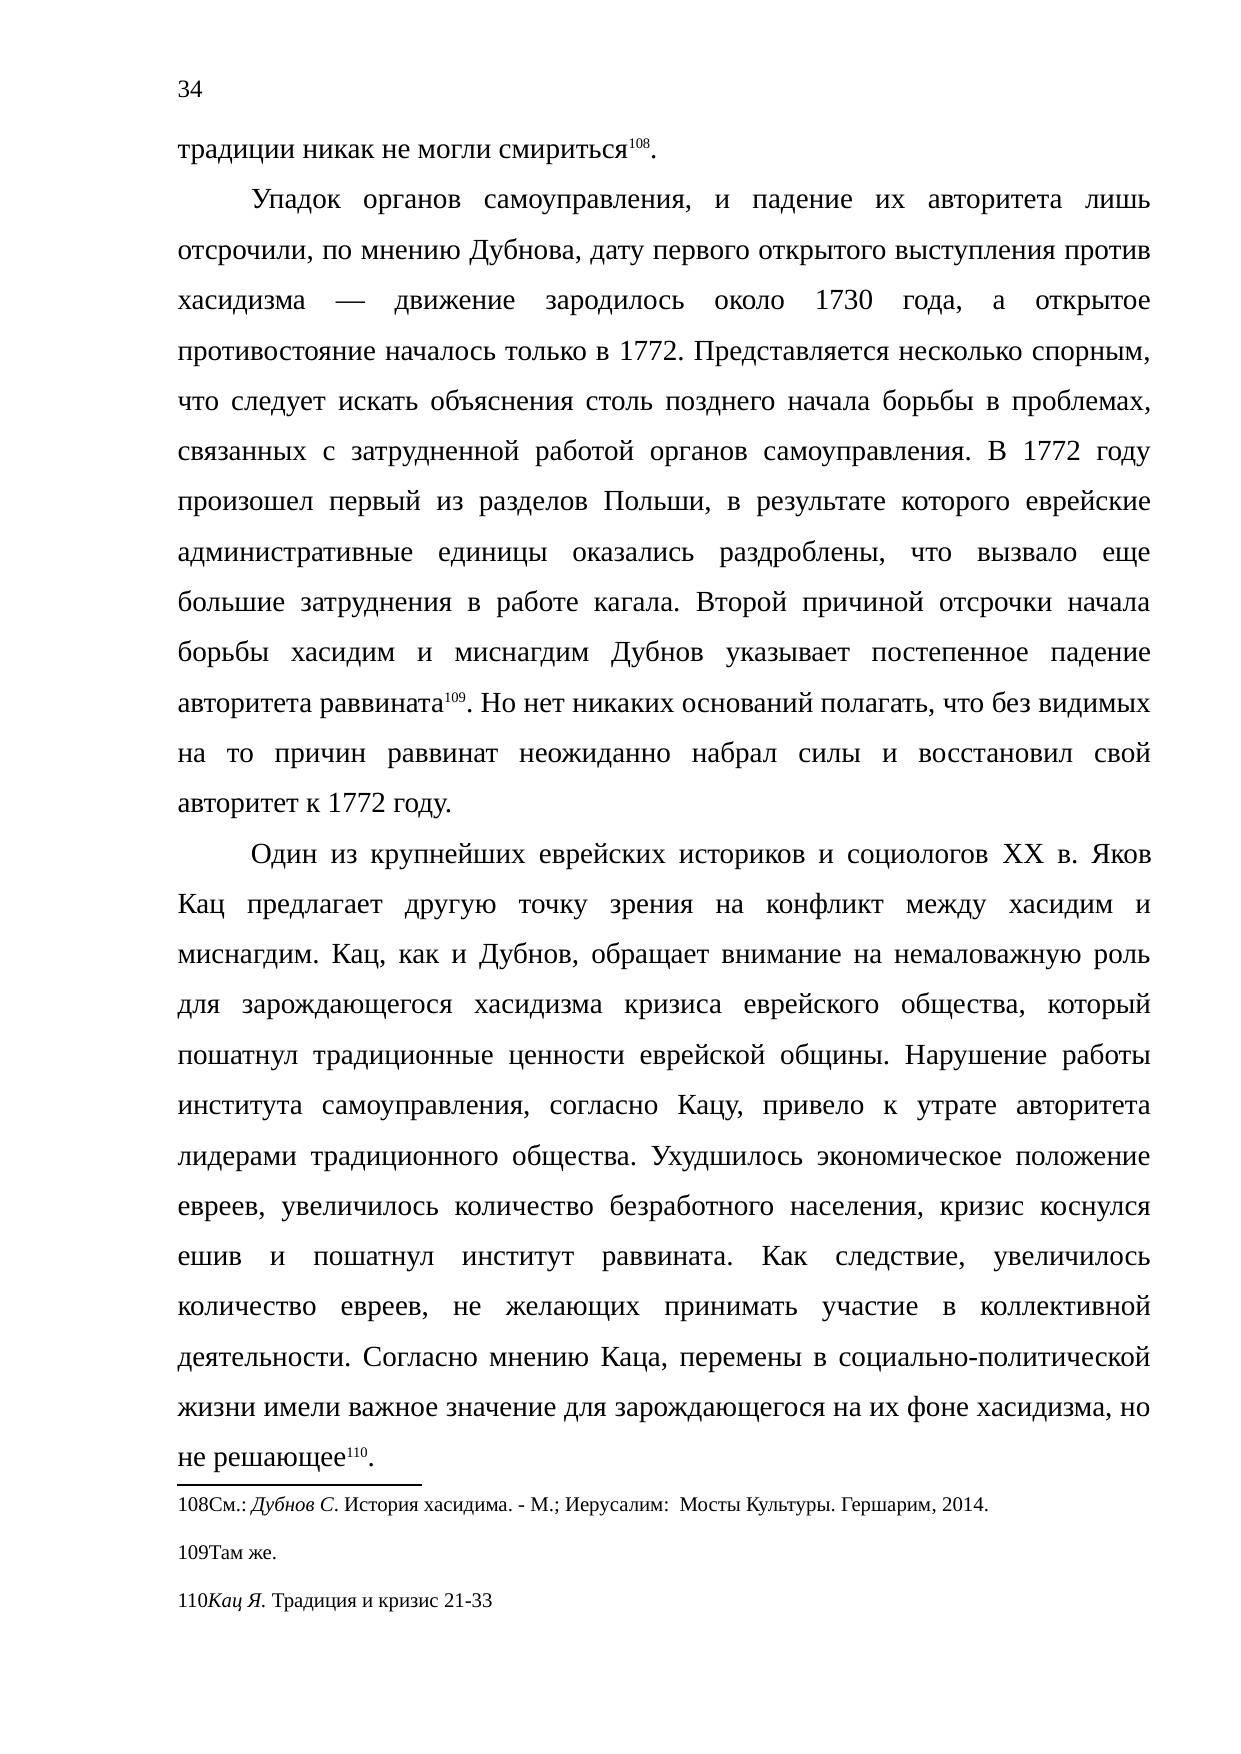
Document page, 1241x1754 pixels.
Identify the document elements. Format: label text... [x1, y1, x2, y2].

text Там же. [177, 1539, 1152, 1564]
text См.: Дубнов С. История хасидима. - М.; Иерусалим: Мосты Культуры. Гершарим, 2014. [177, 1491, 1152, 1516]
text Упадок органов самоуправления, и падение их авторитета лишь отсрочили, по мнению Дубнова, дату первого открытого выступления против хасидизма — движение зародилось около 1730 года, а открытое противостояние началось только в 1772. Представляется несколько спорным, что следует искать объяснения столь позднего начала борьбы в проблемах, связанных с затрудненной работой органов самоуправления. В 1772 году произошел первый из разделов Польши, в результате которого еврейские административные единицы оказались раздроблены, что вызвало еще большие затруднения в работе кагала. Второй причиной отсрочки начала борьбы хасидим и миснагдим Дубнов указывает постепенное падение авторитета раввината. Но нет никаких оснований полагать, что без видимых на то причин раввинат неожиданно набрал силы и восстановил свой авторитет к 1772 году. [177, 182, 1152, 819]
text Кац Я. Традиция и кризис 21-33 [177, 1588, 1152, 1612]
text традиции никак не могли смириться. [177, 131, 1152, 165]
text Один из крупнейших еврейских историков и социологов XX в. Яков Кац предлагает другую точку зрения на конфликт между хасидим и миснагдим. Кац, как и Дубнов, обращает внимание на немаловажную роль для зарождающегося хасидизма кризиса еврейского общества, который пошатнул традиционные ценности еврейской общины. Нарушение работы института самоуправления, согласно Кацу, привело к утрате авторитета лидерами традиционного общества. Ухудшилось экономическое положение евреев, увеличилось количество безработного населения, кризис коснулся ешив и пошатнул институт раввината. Как следствие, увеличилось количество евреев, не желающих принимать участие в коллективной деятельности. Согласно мнению Каца, перемены в социально-политической жизни имели важное значение для зарождающегося на их фоне хасидизма, но не решающее. [177, 836, 1152, 1473]
